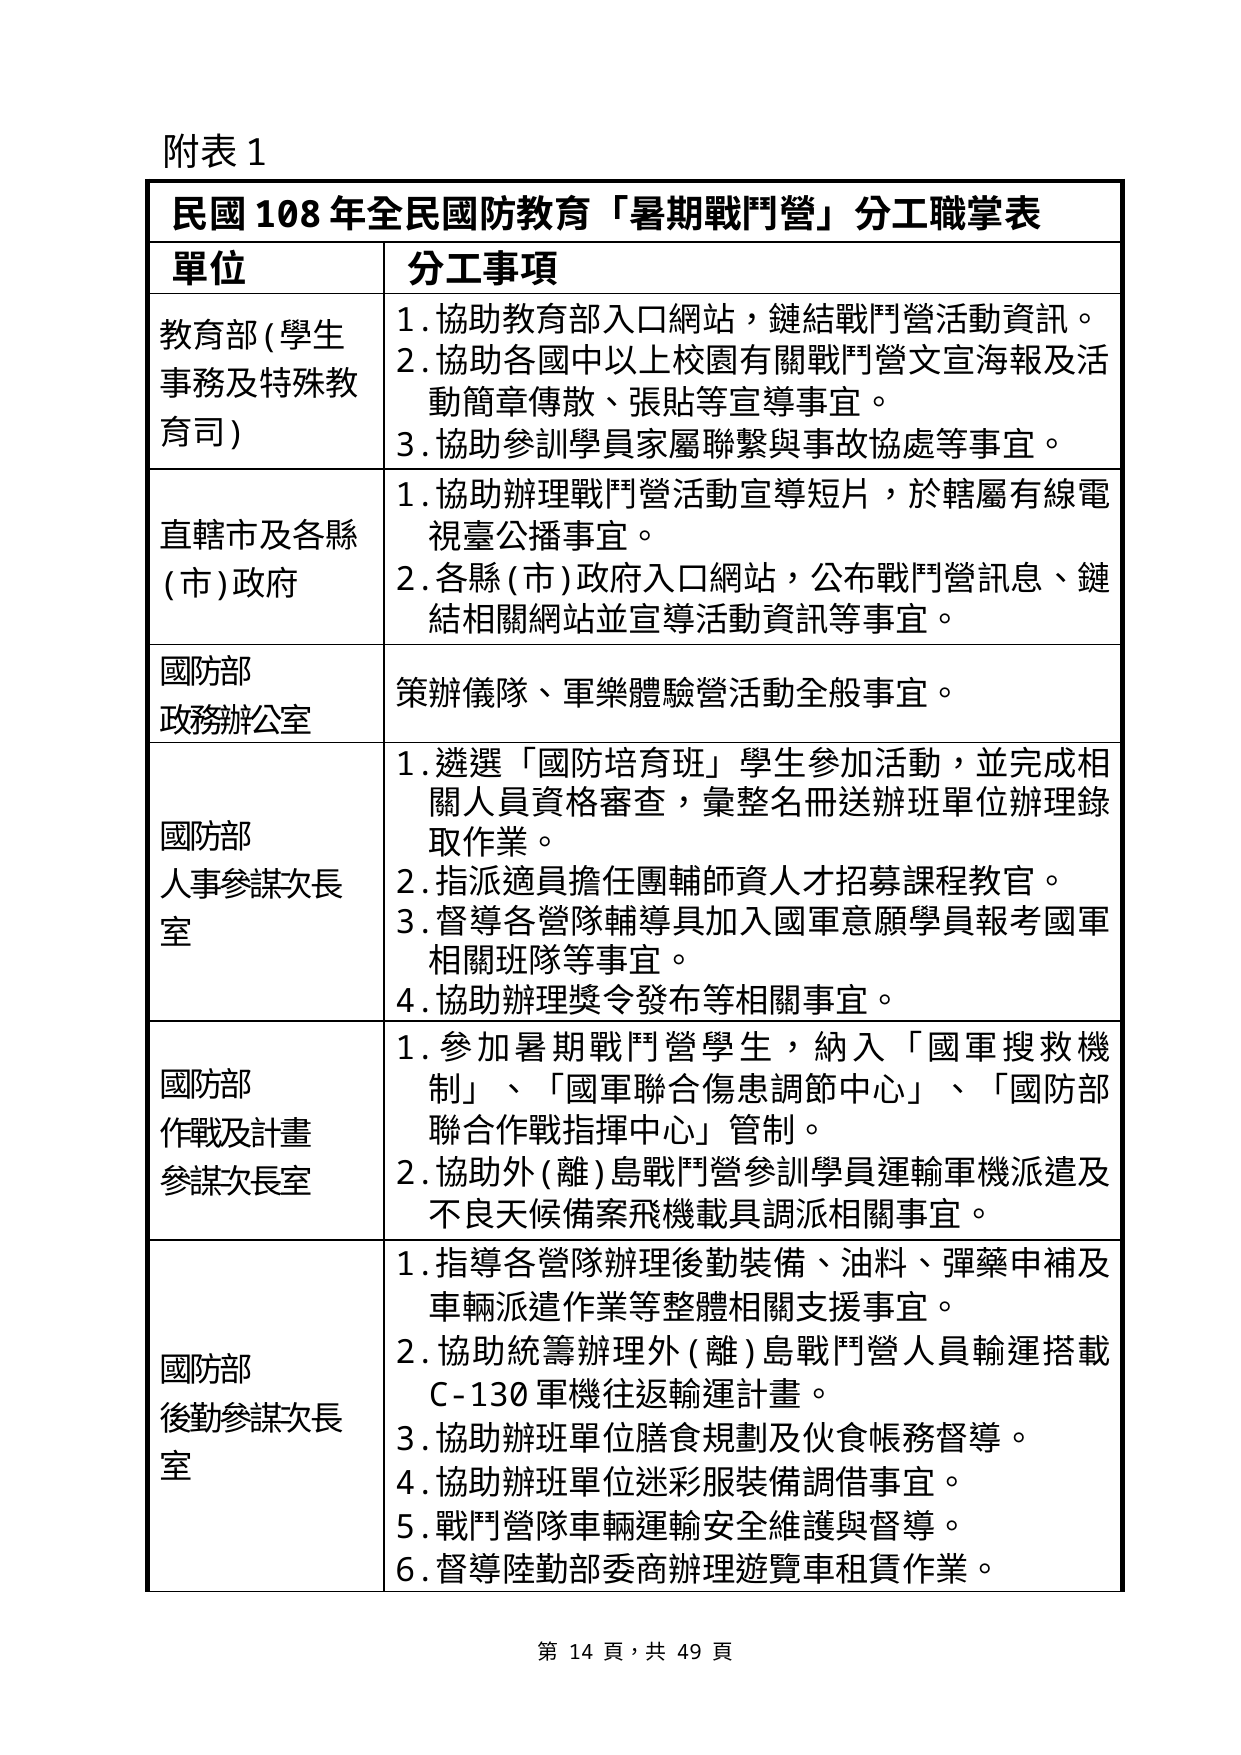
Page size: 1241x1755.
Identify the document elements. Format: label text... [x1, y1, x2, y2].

table_cell 國防部 後勤參謀次長室 [150, 1241, 383, 1591]
table_cell 單位 [150, 243, 383, 293]
table_cell 策辦儀隊、軍樂體驗營活動全般事宜。 [385, 645, 1120, 742]
table_cell 1.協助教育部入口網站，鏈結戰鬥營活動資訊。 2.協助各國中以上校園有關戰鬥營文宣海報及活動簡章傳散、張貼等宣導事宜。 3.協助參訓學員家屬聯繫與事故協處等事宜。 [385, 294, 1120, 468]
text 附表1 [162, 112, 1122, 178]
table_cell 國防部 政務辦公室 [150, 645, 383, 742]
table_cell 國防部 作戰及計畫 參謀次長室 [150, 1022, 383, 1239]
table_header 民國108年全民國防教育「暑期戰鬥營」分工職掌表 [150, 183, 1120, 241]
table_cell 1.指導各營隊辦理後勤裝備、油料、彈藥申補及車輛派遣作業等整體相關支援事宜。 2.協助統籌辦理外(離)島戰鬥營人員輸運搭載C-130軍機往返輸運計畫。 3.協助辦班單位膳食規劃及伙食帳務督導。 4.協助辦班單位迷彩服裝備調借事宜。 5.戰鬥營隊車輛運輸安全維護與督導。 6.督導陸勤部委商辦理遊覽車租賃作業。 [385, 1241, 1120, 1591]
table_cell 國防部 人事參謀次長室 [150, 743, 383, 1020]
table_cell 直轄市及各縣(市)政府 [150, 470, 383, 644]
table_cell 教育部(學生事務及特殊教育司) [150, 294, 383, 468]
table_cell 1.遴選「國防培育班」學生參加活動，並完成相關人員資格審查，彙整名冊送辦班單位辦理錄取作業。 2.指派適員擔任團輔師資人才招募課程教官。 3.督導各營隊輔導具加入國軍意願學員報考國軍相關班隊等事宜。 4.協助辦理獎令發布等相關事宜。 [385, 743, 1120, 1020]
table_cell 1.參加暑期戰鬥營學生，納入「國軍搜救機制」、「國軍聯合傷患調節中心」、「國防部聯合作戰指揮中心」管制。 2.協助外(離)島戰鬥營參訓學員運輸軍機派遣及不良天候備案飛機載具調派相關事宜。 [385, 1022, 1120, 1239]
table_cell 1.協助辦理戰鬥營活動宣導短片，於轄屬有線電視臺公播事宜。 2.各縣(市)政府入口網站，公布戰鬥營訊息、鏈結相關網站並宣導活動資訊等事宜。 [385, 470, 1120, 644]
table_cell 分工事項 [385, 243, 1120, 293]
